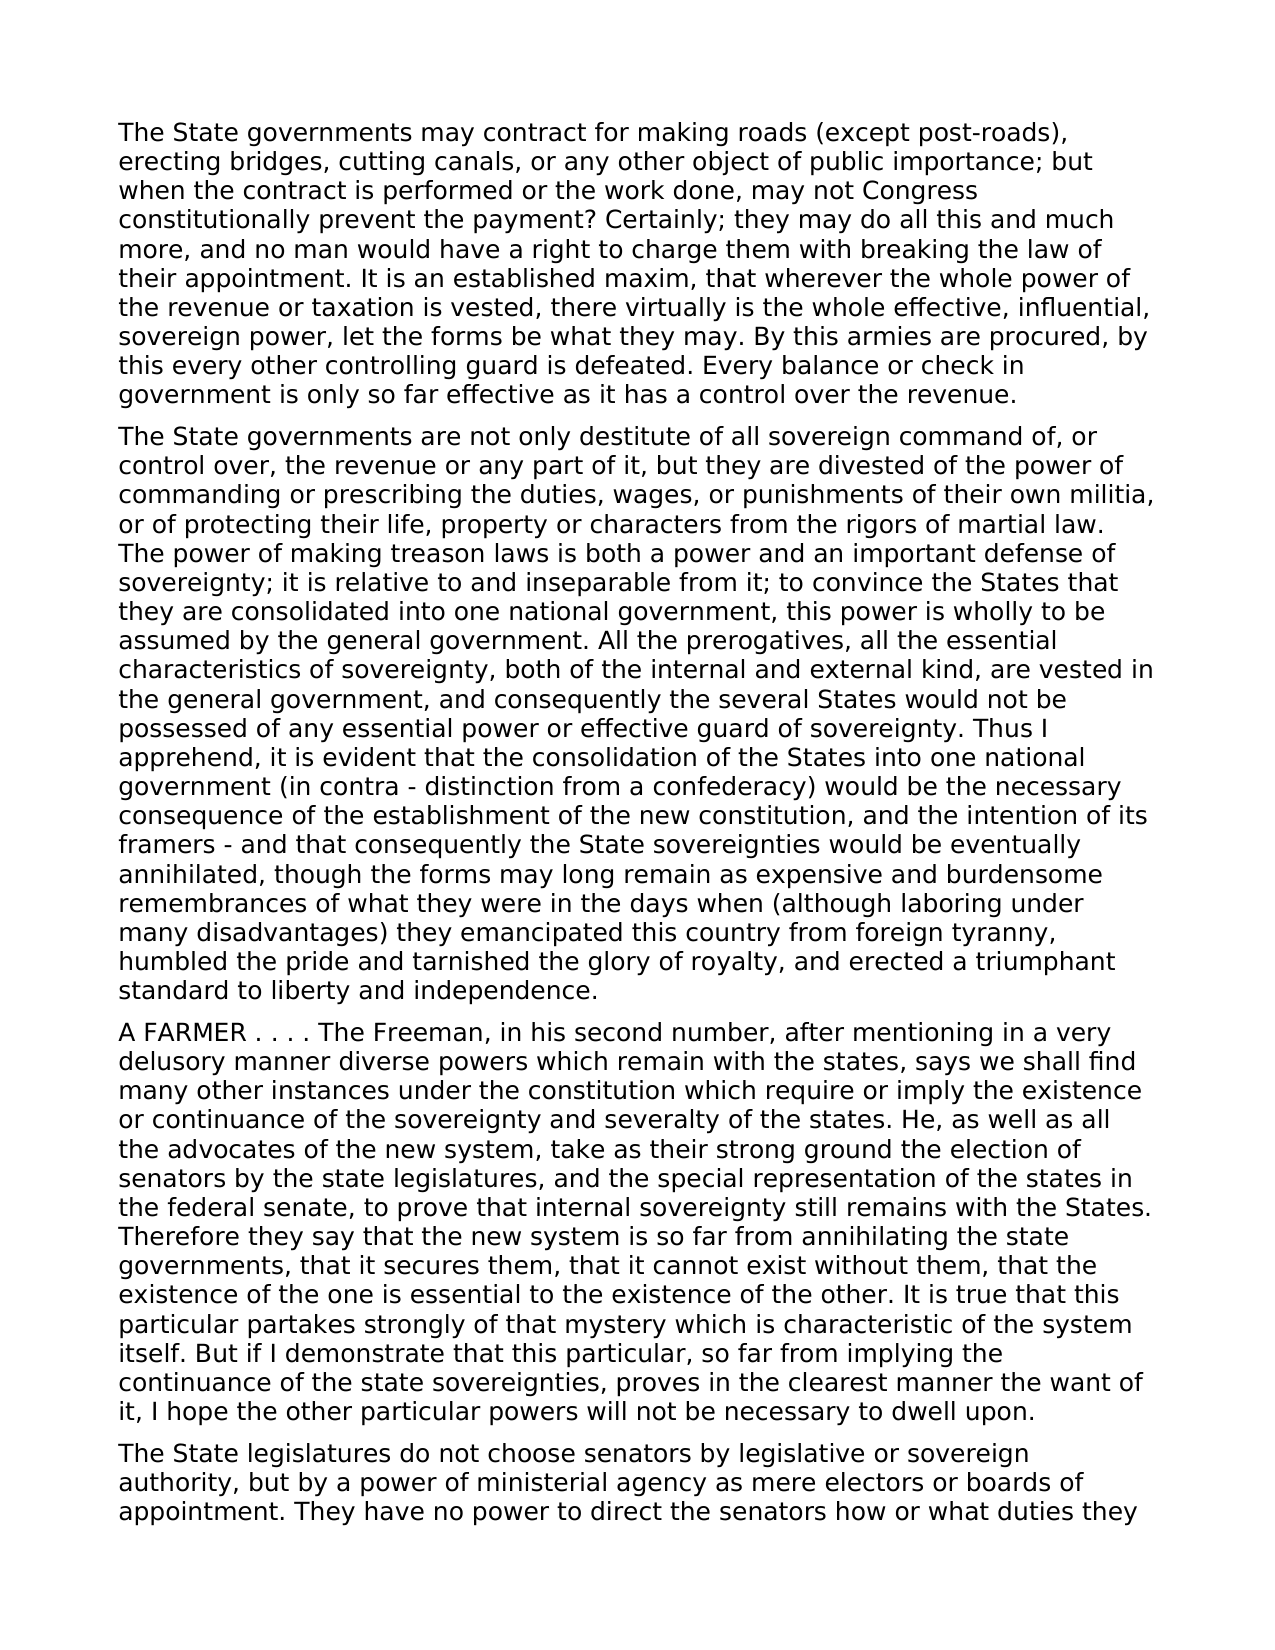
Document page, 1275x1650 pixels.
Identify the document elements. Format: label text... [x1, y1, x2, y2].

text The State governments may contract for making roads (except post-roads), erecting bridges, cutting canals, or any other object of public importance; but when the contract is performed or the work done, may not Congress constitutionally prevent the payment? Certainly; they may do all this and much more, and no man would have a right to charge them with breaking the law of their appointment. It is an established maxim, that wherever the whole power of the revenue or taxation is vested, there virtually is the whole effective, influential, sovereign power, let the forms be what they may. By this armies are procured, by this every other controlling guard is defeated. Every balance or check in government is only so far effective as it has a control over the revenue. [118, 118, 1157, 410]
text A FARMER . . . . The Freeman, in his second number, after mentioning in a very delusory manner diverse powers which remain with the states, says we shall find many other instances under the constitution which require or imply the existence or continuance of the sovereignty and severalty of the states. He, as well as all the advocates of the new system, take as their strong ground the election of senators by the state legislatures, and the special representation of the states in the federal senate, to prove that internal sovereignty still remains with the States. Therefore they say that the new system is so far from annihilating the state governments, that it secures them, that it cannot exist without them, that the existence of the one is essential to the existence of the other. It is true that this particular partakes strongly of that mystery which is characteristic of the system itself. But if I demonstrate that this particular, so far from implying the continuance of the state sovereignties, proves in the clearest manner the want of it, I hope the other particular powers will not be necessary to dwell upon. [118, 1018, 1157, 1426]
text The State legislatures do not choose senators by legislative or sovereign authority, but by a power of ministerial agency as mere electors or boards of appointment. They have no power to direct the senators how or what duties they [118, 1439, 1157, 1526]
text The State governments are not only destitute of all sovereign command of, or control over, the revenue or any part of it, but they are divested of the power of commanding or prescribing the duties, wages, or punishments of their own militia, or of protecting their life, property or characters from the rigors of martial law. The power of making treason laws is both a power and an important defense of sovereignty; it is relative to and inseparable from it; to convince the States that they are consolidated into one national government, this power is wholly to be assumed by the general government. All the prerogatives, all the essential characteristics of sovereignty, both of the internal and external kind, are vested in the general government, and consequently the several States would not be possessed of any essential power or effective guard of sovereignty. Thus I apprehend, it is evident that the consolidation of the States into one national government (in contra - distinction from a confederacy) would be the necessary consequence of the establishment of the new constitution, and the intention of its framers - and that consequently the State sovereignties would be eventually annihilated, though the forms may long remain as expensive and burdensome remembrances of what they were in the days when (although laboring under many disadvantages) they emancipated this country from foreign tyranny, humbled the pride and tarnished the glory of royalty, and erected a triumphant standard to liberty and independence. [118, 422, 1157, 1006]
